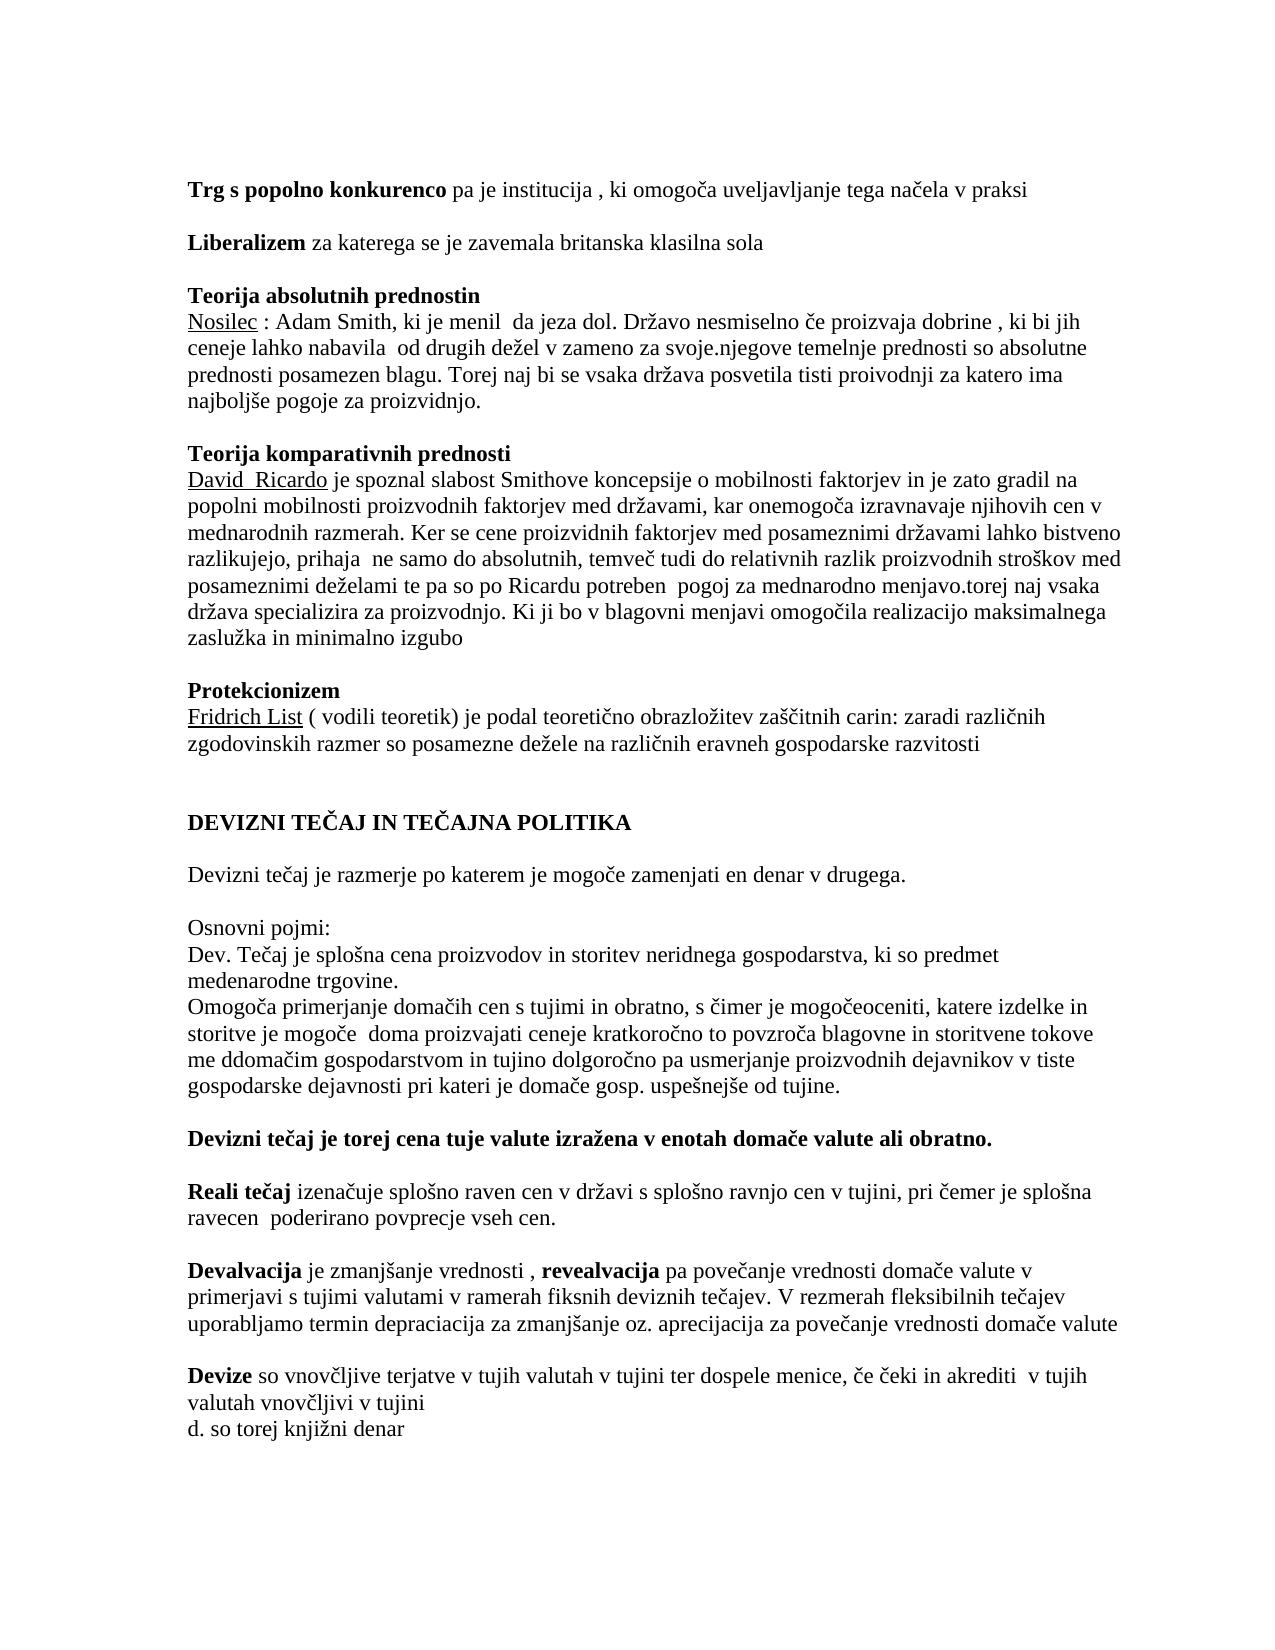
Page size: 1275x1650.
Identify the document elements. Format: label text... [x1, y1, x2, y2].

text Fridrich List ( vodili teoretik) je podal teoretično obrazložitev zaščitnih carin: zaradi različnih zgodovinskih razmer so posamezne dežele na različnih eravneh gospodarske razvitosti [187, 703, 1125, 756]
text d. so torej knjižni denar [187, 1415, 1125, 1441]
text Protekcionizem [187, 677, 1125, 703]
text Devalvacija je zmanjšanje vrednosti , revealvacija pa povečanje vrednosti domače valute v primerjavi s tujimi valutami v ramerah fiksnih deviznih tečajev. V rezmerah fleksibilnih tečajev uporabljamo termin depraciacija za zmanjšanje oz. aprecijacija za povečanje vrednosti domače valute [187, 1257, 1125, 1336]
text Osnovni pojmi: [187, 914, 1125, 941]
text Nosilec : Adam Smith, ki je menil da jeza dol. Državo nesmiselno če proizvaja dobrine , ki bi jih ceneje lahko nabavila od drugih dežel v zameno za svoje.njegove temelnje prednosti so absolutne prednosti posamezen blagu. Torej naj bi se vsaka država posvetila tisti proivodnji za katero ima najboljše pogoje za proizvidnjo. [187, 308, 1125, 413]
text Omogoča primerjanje domačih cen s tujimi in obratno, s čimer je mogočeoceniti, katere izdelke in storitve je mogoče doma proizvajati ceneje kratkoročno to povzroča blagovne in storitvene tokove me ddomačim gospodarstvom in tujino dolgoročno pa usmerjanje proizvodnih dejavnikov v tiste gospodarske dejavnosti pri kateri je domače gosp. uspešnejše od tujine. [187, 993, 1125, 1099]
text DEVIZNI TEČAJ IN TEČAJNA POLITIKA [187, 809, 1125, 835]
text Devize so vnovčljive terjatve v tujih valutah v tujini ter dospele menice, če čeki in akrediti v tujih valutah vnovčljivi v tujini [187, 1362, 1125, 1415]
text Teorija komparativnih prednosti [187, 440, 1125, 466]
text Devizni tečaj je torej cena tuje valute izražena v enotah domače valute ali obratno. [187, 1125, 1125, 1151]
text David Ricardo je spoznal slabost Smithove koncepsije o mobilnosti faktorjev in je zato gradil na popolni mobilnosti proizvodnih faktorjev med državami, kar onemogoča izravnavaje njihovih cen v mednarodnih razmerah. Ker se cene proizvidnih faktorjev med posameznimi državami lahko bistveno razlikujejo, prihaja ne samo do absolutnih, temveč tudi do relativnih razlik proizvodnih stroškov med posameznimi deželami te pa so po Ricardu potreben pogoj za mednarodno menjavo.torej naj vsaka država specializira za proizvodnjo. Ki ji bo v blagovni menjavi omogočila realizacijo maksimalnega zaslužka in minimalno izgubo [187, 466, 1125, 651]
text Liberalizem za katerega se je zavemala britanska klasilna sola [187, 229, 1125, 255]
text Devizni tečaj je razmerje po katerem je mogoče zamenjati en denar v drugega. [187, 862, 1125, 888]
text Teorija absolutnih prednostin [187, 282, 1125, 308]
text Reali tečaj izenačuje splošno raven cen v državi s splošno ravnjo cen v tujini, pri čemer je splošna ravecen poderirano povprecje vseh cen. [187, 1178, 1125, 1231]
text Trg s popolno konkurenco pa je institucija , ki omogoča uveljavljanje tega načela v praksi [187, 176, 1125, 203]
text Dev. Tečaj je splošna cena proizvodov in storitev neridnega gospodarstva, ki so predmet medenarodne trgovine. [187, 941, 1125, 993]
